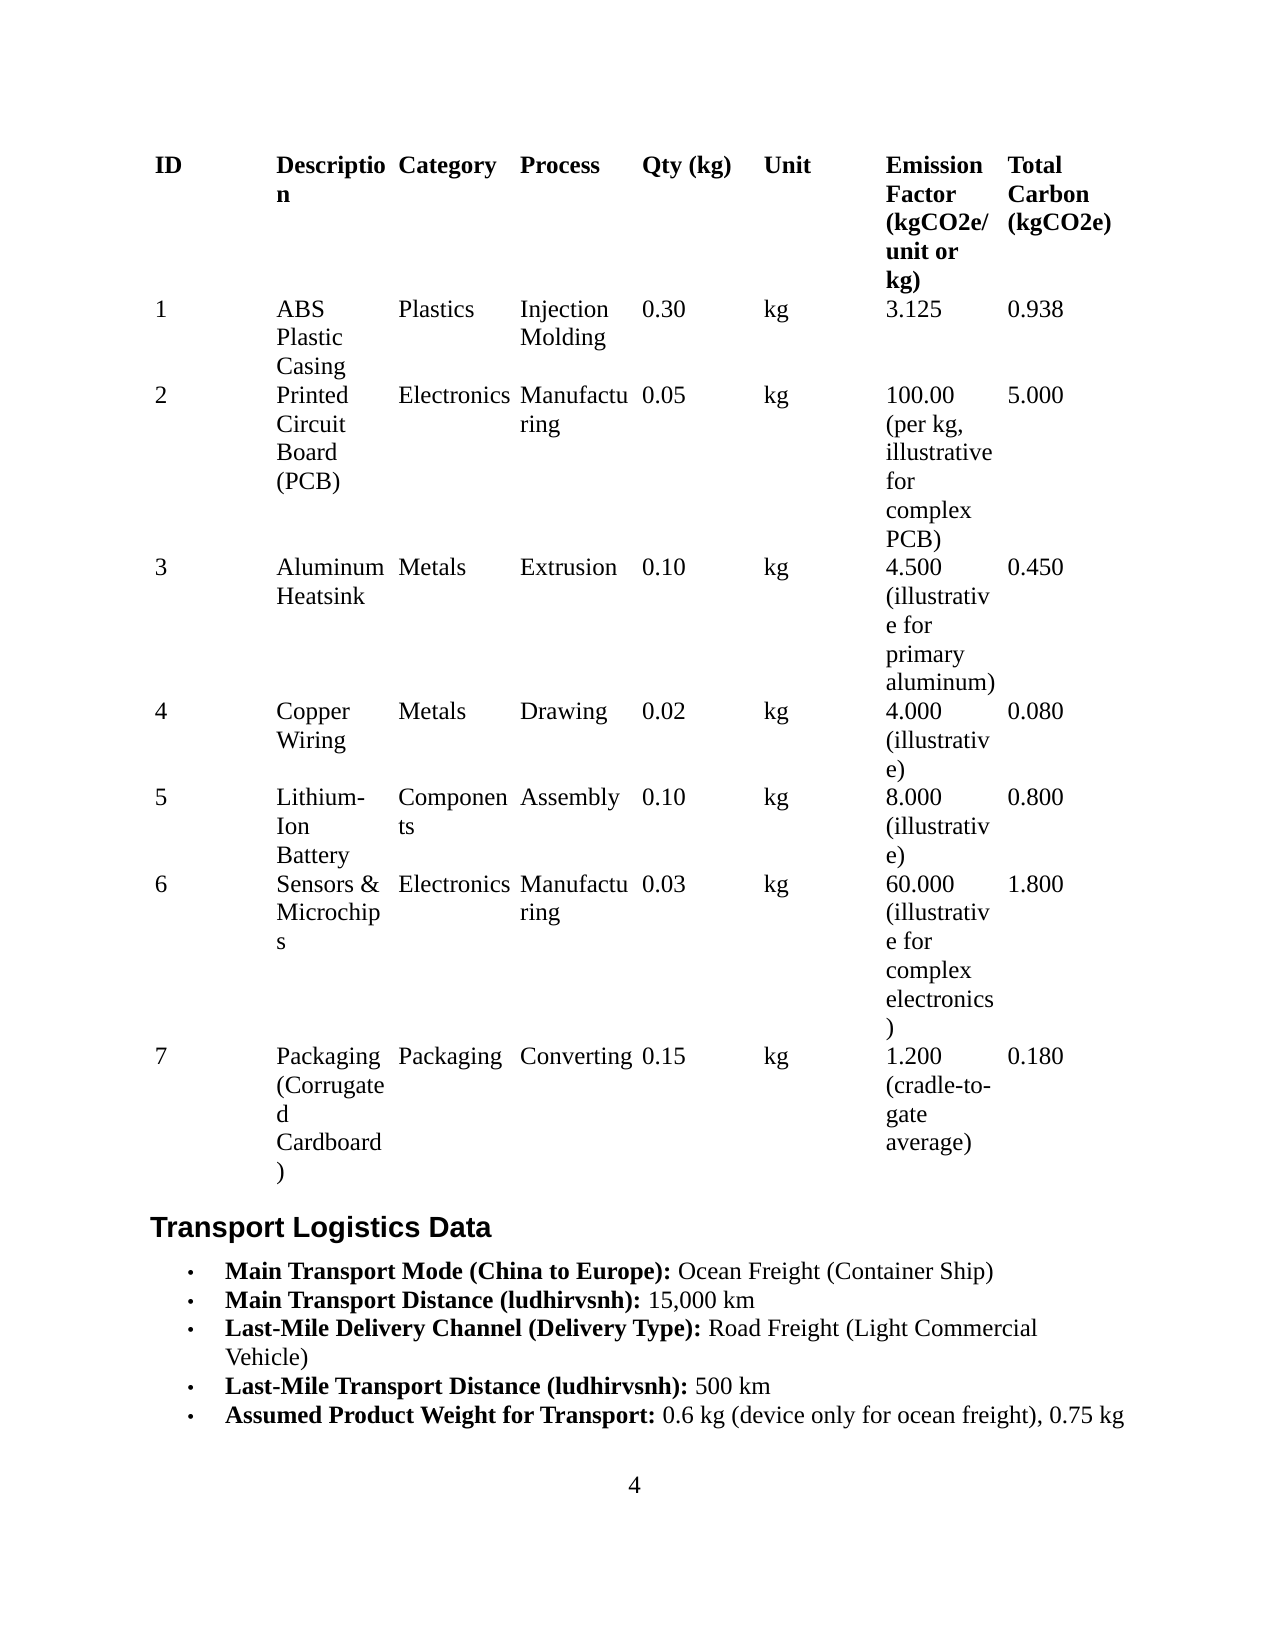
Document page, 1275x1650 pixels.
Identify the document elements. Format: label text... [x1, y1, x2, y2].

table_header Unit [759, 150, 881, 294]
table_cell 3 [150, 553, 272, 696]
list Last-Mile Delivery Channel (Delivery Type): Road Freight (Light Commercial Vehicle) [187, 1313, 1125, 1371]
list Main Transport Distance (ludhirvsnh): 15,000 km [187, 1285, 1125, 1313]
table_cell Converting [516, 1041, 637, 1185]
table_cell 4.500 (illustrative for primary aluminum) [881, 553, 1003, 696]
table_cell Aluminum Heatsink [272, 553, 394, 696]
table_cell 6 [150, 869, 272, 1041]
table_cell 8.000 (illustrative) [881, 783, 1003, 869]
table_cell Copper Wiring [272, 696, 394, 782]
list Assumed Product Weight for Transport: 0.6 kg (device only for ocean freight), 0.75 kg [187, 1400, 1125, 1428]
table_cell 0.450 [1003, 553, 1125, 696]
table_cell kg [759, 783, 881, 869]
table_cell Drawing [516, 696, 637, 782]
table_header Category [394, 150, 516, 294]
table_cell 0.30 [638, 294, 759, 380]
table_cell 2 [150, 380, 272, 552]
table_cell 3.125 [881, 294, 1003, 380]
table_cell Extrusion [516, 553, 637, 696]
table_header Total Carbon (kgCO2e) [1003, 150, 1125, 294]
table_cell Metals [394, 553, 516, 696]
table_cell 0.938 [1003, 294, 1125, 380]
table_cell Plastics [394, 294, 516, 380]
table_cell 7 [150, 1041, 272, 1185]
table_cell Packaging [394, 1041, 516, 1185]
table_cell Printed Circuit Board (PCB) [272, 380, 394, 552]
table_cell 4.000 (illustrative) [881, 696, 1003, 782]
table_cell 4 [150, 696, 272, 782]
table_cell Assembly [516, 783, 637, 869]
table_cell 0.080 [1003, 696, 1125, 782]
table_cell Electronics [394, 380, 516, 552]
table_cell kg [759, 294, 881, 380]
table_cell Manufacturing [516, 380, 637, 552]
table_cell Electronics [394, 869, 516, 1041]
table_cell 60.000 (illustrative for complex electronics) [881, 869, 1003, 1041]
table_cell Lithium-Ion Battery [272, 783, 394, 869]
table_cell kg [759, 380, 881, 552]
table_cell kg [759, 553, 881, 696]
list Main Transport Mode (China to Europe): Ocean Freight (Container Ship) [187, 1256, 1125, 1285]
table_cell ABS Plastic Casing [272, 294, 394, 380]
table_header Process [516, 150, 637, 294]
table_cell Manufacturing [516, 869, 637, 1041]
table_cell Packaging (Corrugated Cardboard) [272, 1041, 394, 1185]
table_cell 0.10 [638, 553, 759, 696]
table_cell 1 [150, 294, 272, 380]
table_cell 0.02 [638, 696, 759, 782]
table_cell kg [759, 696, 881, 782]
table_header Qty (kg) [638, 150, 759, 294]
list Last-Mile Transport Distance (ludhirvsnh): 500 km [187, 1371, 1125, 1400]
table_cell 5.000 [1003, 380, 1125, 552]
table_cell 0.800 [1003, 783, 1125, 869]
table_cell kg [759, 869, 881, 1041]
subtitle Transport Logistics Data [150, 1210, 1125, 1243]
table_cell 1.800 [1003, 869, 1125, 1041]
table_cell 5 [150, 783, 272, 869]
table_cell Sensors & Microchips [272, 869, 394, 1041]
table_cell kg [759, 1041, 881, 1185]
table_cell 0.15 [638, 1041, 759, 1185]
table_cell Components [394, 783, 516, 869]
table_cell Injection Molding [516, 294, 637, 380]
table_header Description [272, 150, 394, 294]
table_cell 0.03 [638, 869, 759, 1041]
table_cell 1.200 (cradle-to-gate average) [881, 1041, 1003, 1185]
table_cell 0.05 [638, 380, 759, 552]
table_header Emission Factor (kgCO2e/unit or kg) [881, 150, 1003, 294]
table_cell 100.00 (per kg, illustrative for complex PCB) [881, 380, 1003, 552]
table_header ID [150, 150, 272, 294]
table_cell 0.180 [1003, 1041, 1125, 1185]
table_cell Metals [394, 696, 516, 782]
table_cell 0.10 [638, 783, 759, 869]
